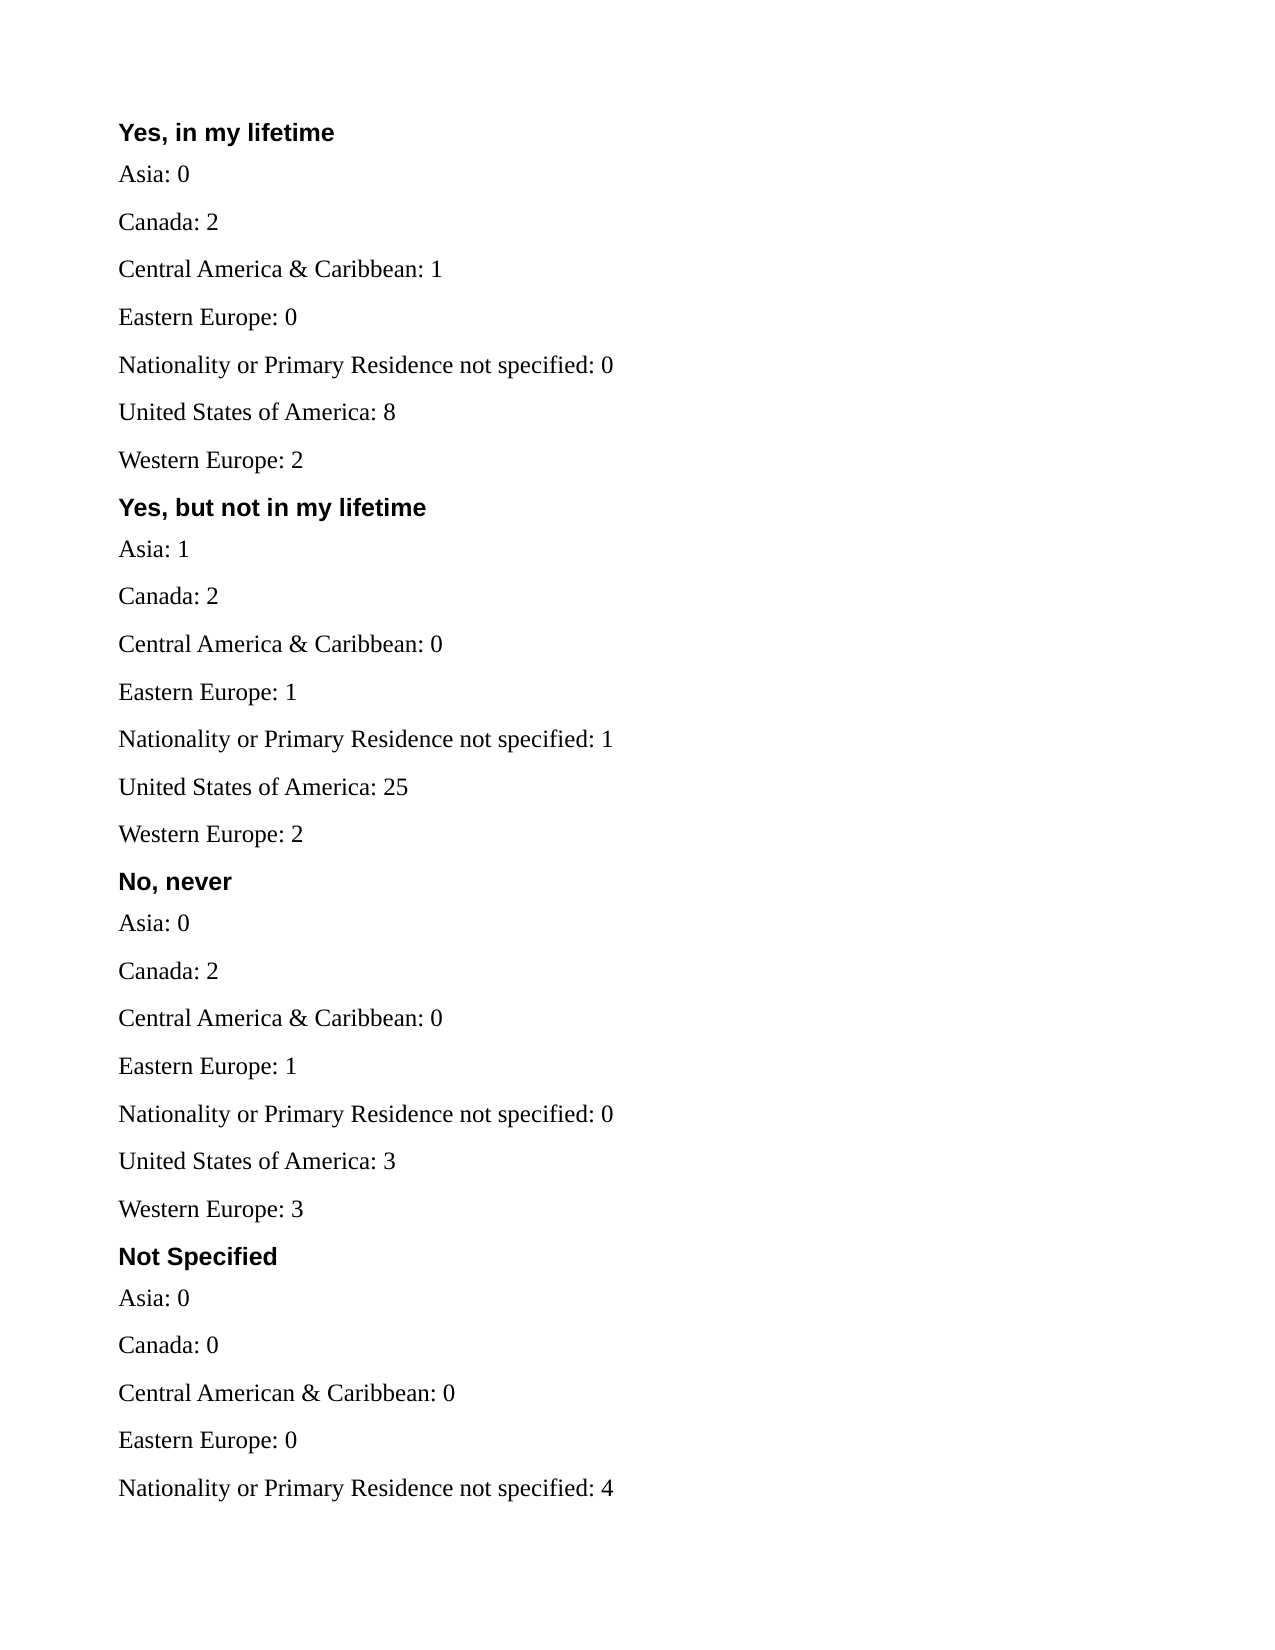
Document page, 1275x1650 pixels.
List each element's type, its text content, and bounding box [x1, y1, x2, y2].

subtitle Yes, in my lifetime [118, 118, 1157, 147]
text Western Europe: 2 [118, 445, 1157, 474]
text Asia: 0 [118, 1283, 1157, 1312]
text Asia: 0 [118, 908, 1157, 937]
text Canada: 2 [118, 956, 1157, 985]
subtitle No, never [118, 867, 1157, 896]
text Eastern Europe: 1 [118, 1051, 1157, 1080]
text Central American & Caribbean: 0 [118, 1378, 1157, 1407]
text Asia: 0 [118, 159, 1157, 188]
text Western Europe: 3 [118, 1194, 1157, 1223]
text Eastern Europe: 0 [118, 1426, 1157, 1454]
text Canada: 0 [118, 1330, 1157, 1359]
text Eastern Europe: 1 [118, 677, 1157, 705]
text United States of America: 25 [118, 772, 1157, 801]
text United States of America: 3 [118, 1146, 1157, 1175]
text United States of America: 8 [118, 397, 1157, 426]
text Canada: 2 [118, 207, 1157, 236]
text Nationality or Primary Residence not specified: 0 [118, 350, 1157, 378]
subtitle Not Specified [118, 1242, 1157, 1270]
subtitle Yes, but not in my lifetime [118, 493, 1157, 521]
text Asia: 1 [118, 534, 1157, 563]
text Nationality or Primary Residence not specified: 4 [118, 1473, 1157, 1502]
text Central America & Caribbean: 0 [118, 1003, 1157, 1032]
text Nationality or Primary Residence not specified: 0 [118, 1099, 1157, 1127]
text Western Europe: 2 [118, 819, 1157, 848]
text Central America & Caribbean: 0 [118, 629, 1157, 658]
text Canada: 2 [118, 581, 1157, 610]
text Eastern Europe: 0 [118, 302, 1157, 331]
text Nationality or Primary Residence not specified: 1 [118, 724, 1157, 753]
text Central America & Caribbean: 1 [118, 254, 1157, 283]
